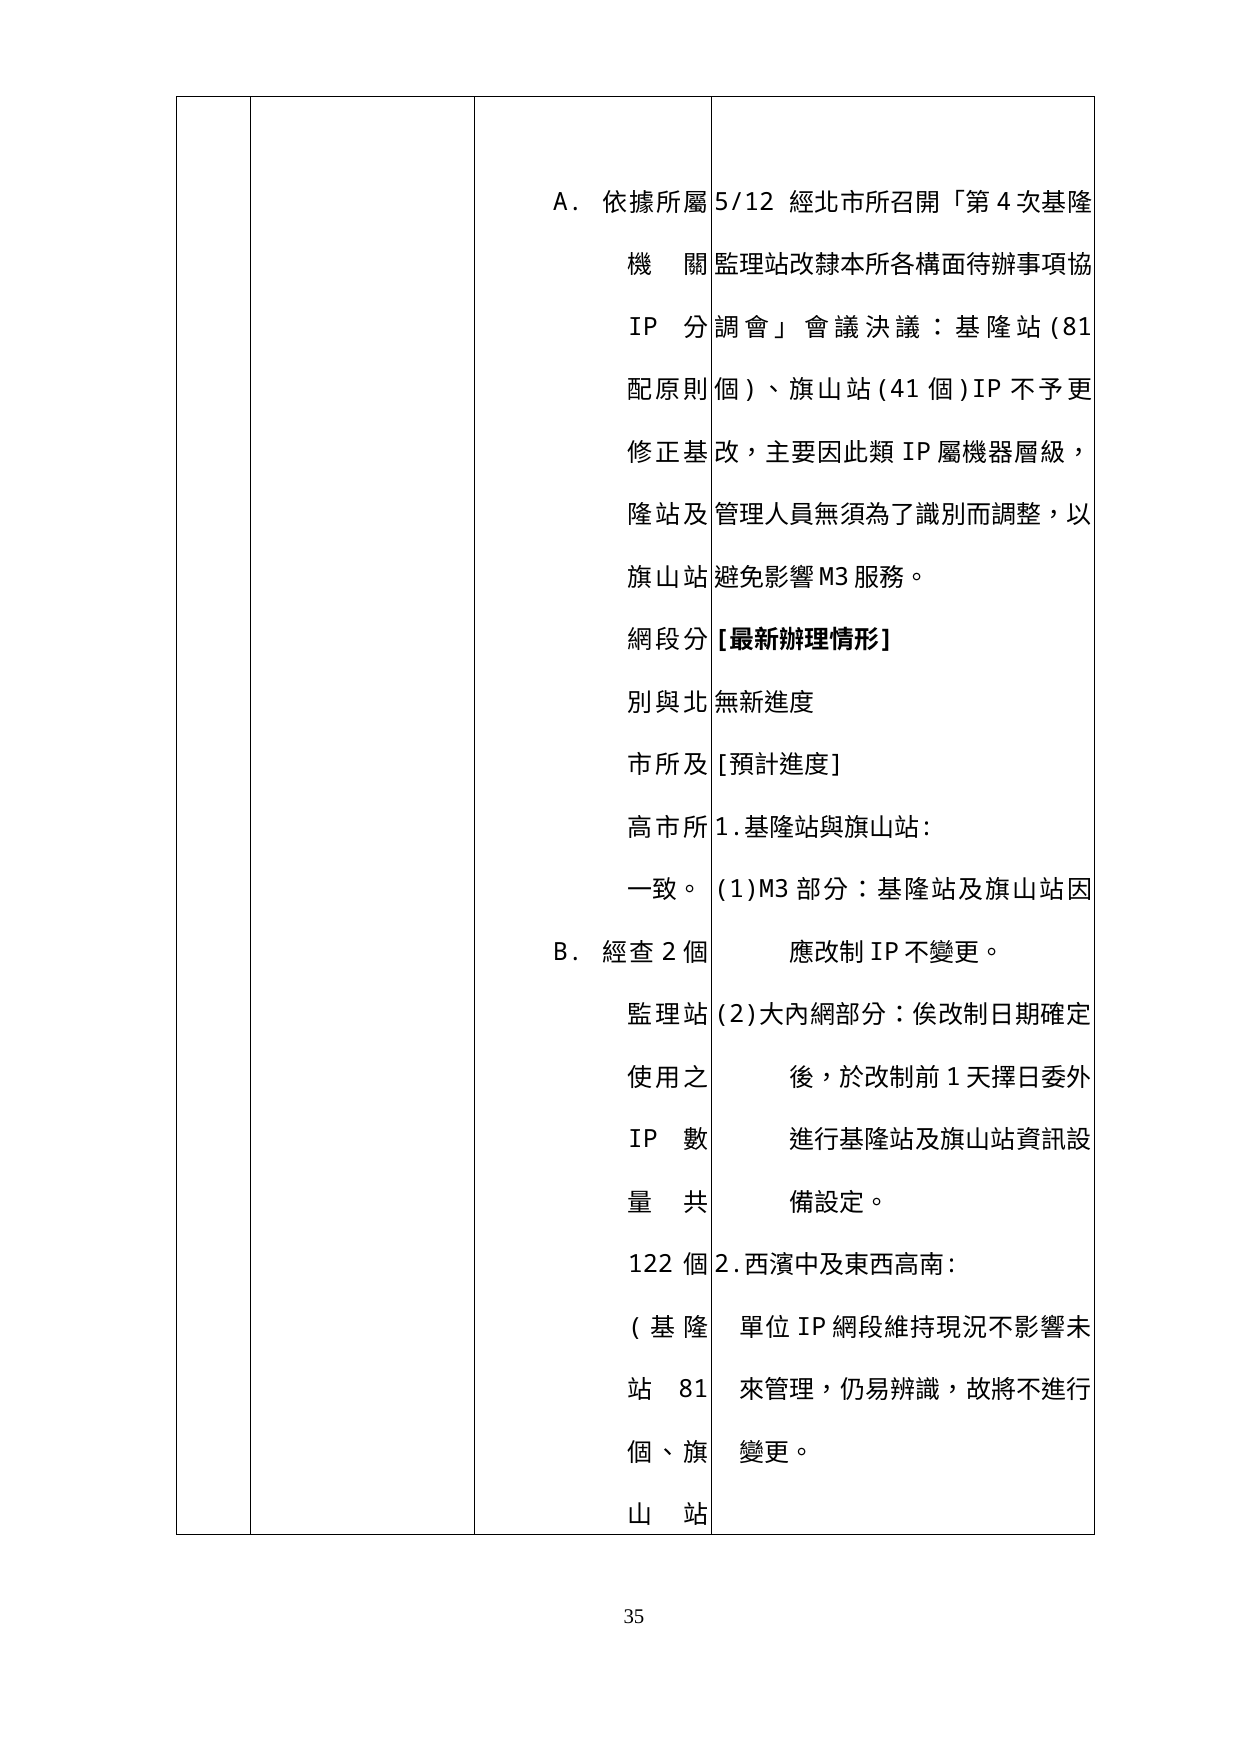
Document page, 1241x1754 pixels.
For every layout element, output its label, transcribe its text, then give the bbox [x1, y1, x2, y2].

table_cell 5/12 經北市所召開「第4次基隆監理站改隸本所各構面待辦事項協調會」會議決議：基隆站(81個)、旗山站(41個)IP不予更改，主要因此類IP屬機器層級，管理人員無須為了識別而調整，以避免影響M3服務。 [最新辦理情形] 無新進度 [預計進度] 1.基隆站與旗山站: M3部分：基隆站及旗山站因應改制IP不變更。 大內網部分：俟改制日期確定後，於改制前1天擇日委外進行基隆站及旗山站資訊設備設定。 2.西濱中及東西高南: 單位IP網段維持現況不影響未來管理，仍易辨識，故將不進行變更。 [712, 97, 1094, 1534]
table_cell [251, 97, 474, 1534]
table_cell 1.基隆站與旗山站: M3部分：配合監理組「因應本局基隆、旗山監理站延後改隸致M3系統對應方案研商會議」辦理。 大內網部分： 依據所屬機關IP分配原則修正基隆站及旗山站網段分別與北市所及高市所一致。 經查2個監理站使用之IP數量共122個(基隆站81個、旗山站41個)，包含個人電腦、網路印表機、刷卡機等皆須人工調整設定。 本案預計以小額採購委外辦理資訊設備設定調整作業。 2.西濱中及東西高南:因其全部整併至西濱北及西濱南，單位IP網段維持現況不影響未來管理，仍易辨識，故將不進行變更。 [475, 97, 711, 1534]
table_cell [177, 97, 250, 1534]
